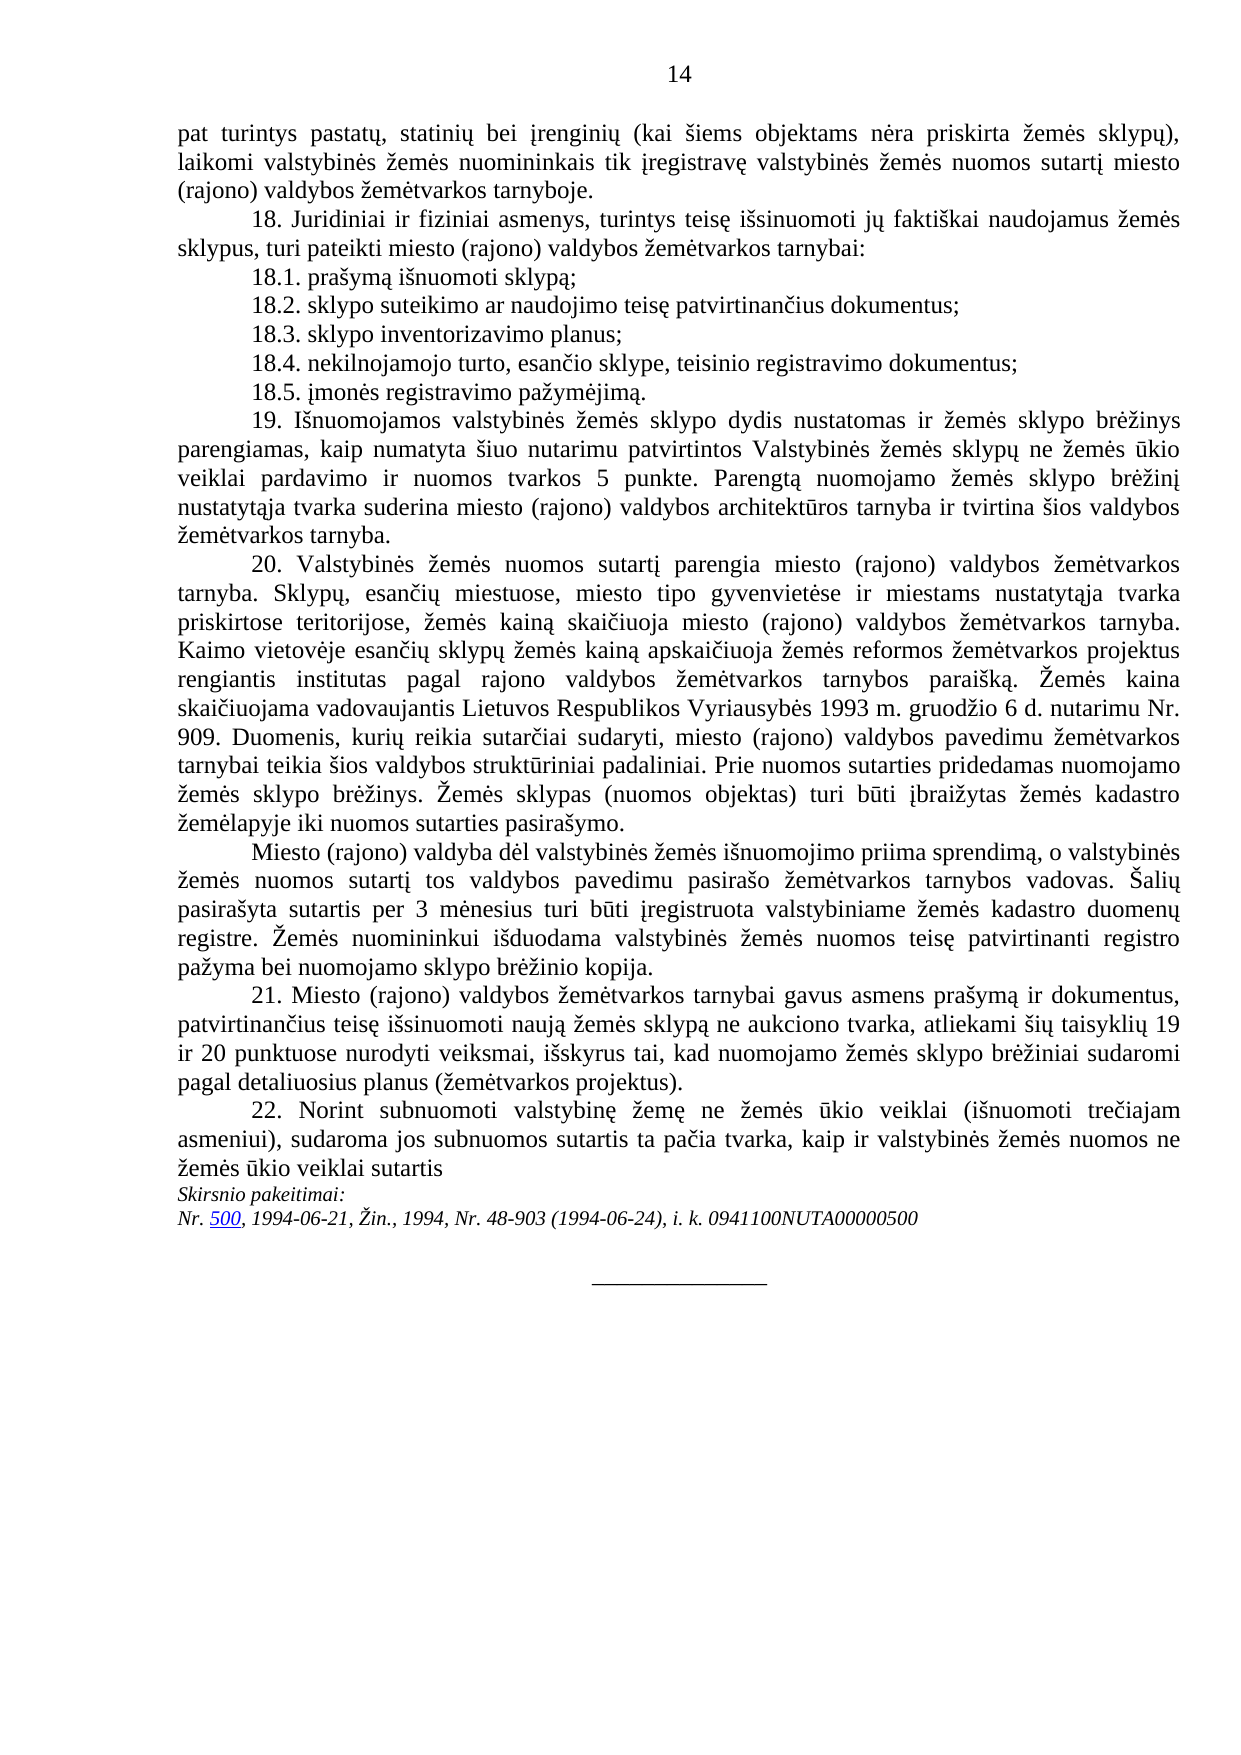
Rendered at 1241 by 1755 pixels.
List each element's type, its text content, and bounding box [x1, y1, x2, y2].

text 21. Miesto (rajono) valdybos žemėtvarkos tarnybai gavus asmens prašymą ir dokumentus, patvirtinančius teisę išsinuomoti naują žemės sklypą ne aukciono tvarka, atliekami šių taisyklių 19 ir 20 punktuose nurodyti veiksmai, išskyrus tai, kad nuomojamo žemės sklypo brėžiniai sudaromi pagal detaliuosius planus (žemėtvarkos projektus). [177, 981, 1181, 1096]
text 20. Valstybinės žemės nuomos sutartį parengia miesto (rajono) valdybos žemėtvarkos tarnyba. Sklypų, esančių miestuose, miesto tipo gyvenvietėse ir miestams nustatytąja tvarka priskirtose teritorijose, žemės kainą skaičiuoja miesto (rajono) valdybos žemėtvarkos tarnyba. Kaimo vietovėje esančių sklypų žemės kainą apskaičiuoja žemės reformos žemėtvarkos projektus rengiantis institutas pagal rajono valdybos žemėtvarkos tarnybos paraišką. Žemės kaina skaičiuojama vadovaujantis Lietuvos Respublikos Vyriausybės 1993 m. gruodžio 6 d. nutarimu Nr. 909. Duomenis, kurių reikia sutarčiai sudaryti, miesto (rajono) valdybos pavedimu žemėtvarkos tarnybai teikia šios valdybos struktūriniai padaliniai. Prie nuomos sutarties pridedamas nuomojamo žemės sklypo brėžinys. Žemės sklypas (nuomos objektas) turi būti įbraižytas žemės kadastro žemėlapyje iki nuomos sutarties pasirašymo. [177, 549, 1181, 837]
text Nr. 500, 1994-06-21, Žin., 1994, Nr. 48-903 (1994-06-24), i. k. 0941100NUTA00000500 [177, 1206, 1181, 1230]
text 18.5. įmonės registravimo pažymėjimą. [177, 377, 1181, 406]
text 18.3. sklypo inventorizavimo planus; [177, 319, 1181, 348]
text 18.2. sklypo suteikimo ar naudojimo teisę patvirtinančius dokumentus; [177, 291, 1181, 319]
text ______________ [177, 1259, 1181, 1287]
text 22. Norint subnuomoti valstybinę žemę ne žemės ūkio veiklai (išnuomoti trečiajam asmeniui), sudaroma jos subnuomos sutartis ta pačia tvarka, kaip ir valstybinės žemės nuomos ne žemės ūkio veiklai sutartis [177, 1096, 1181, 1182]
text Skirsnio pakeitimai: [177, 1182, 1181, 1206]
text 18.4. nekilnojamojo turto, esančio sklype, teisinio registravimo dokumentus; [177, 348, 1181, 377]
text Miesto (rajono) valdyba dėl valstybinės žemės išnuomojimo priima sprendimą, o valstybinės žemės nuomos sutartį tos valdybos pavedimu pasirašo žemėtvarkos tarnybos vadovas. Šalių pasirašyta sutartis per 3 mėnesius turi būti įregistruota valstybiniame žemės kadastro duomenų registre. Žemės nuomininkui išduodama valstybinės žemės nuomos teisę patvirtinanti registro pažyma bei nuomojamo sklypo brėžinio kopija. [177, 837, 1181, 981]
text 18.1. prašymą išnuomoti sklypą; [177, 262, 1181, 291]
text pat turintys pastatų, statinių bei įrenginių (kai šiems objektams nėra priskirta žemės sklypų), laikomi valstybinės žemės nuomininkais tik įregistravę valstybinės žemės nuomos sutartį miesto (rajono) valdybos žemėtvarkos tarnyboje. [177, 118, 1181, 204]
text 19. Išnuomojamos valstybinės žemės sklypo dydis nustatomas ir žemės sklypo brėžinys parengiamas, kaip numatyta šiuo nutarimu patvirtintos Valstybinės žemės sklypų ne žemės ūkio veiklai pardavimo ir nuomos tvarkos 5 punkte. Parengtą nuomojamo žemės sklypo brėžinį nustatytąja tvarka suderina miesto (rajono) valdybos architektūros tarnyba ir tvirtina šios valdybos žemėtvarkos tarnyba. [177, 406, 1181, 549]
text 18. Juridiniai ir fiziniai asmenys, turintys teisę išsinuomoti jų faktiškai naudojamus žemės sklypus, turi pateikti miesto (rajono) valdybos žemėtvarkos tarnybai: [177, 204, 1181, 262]
